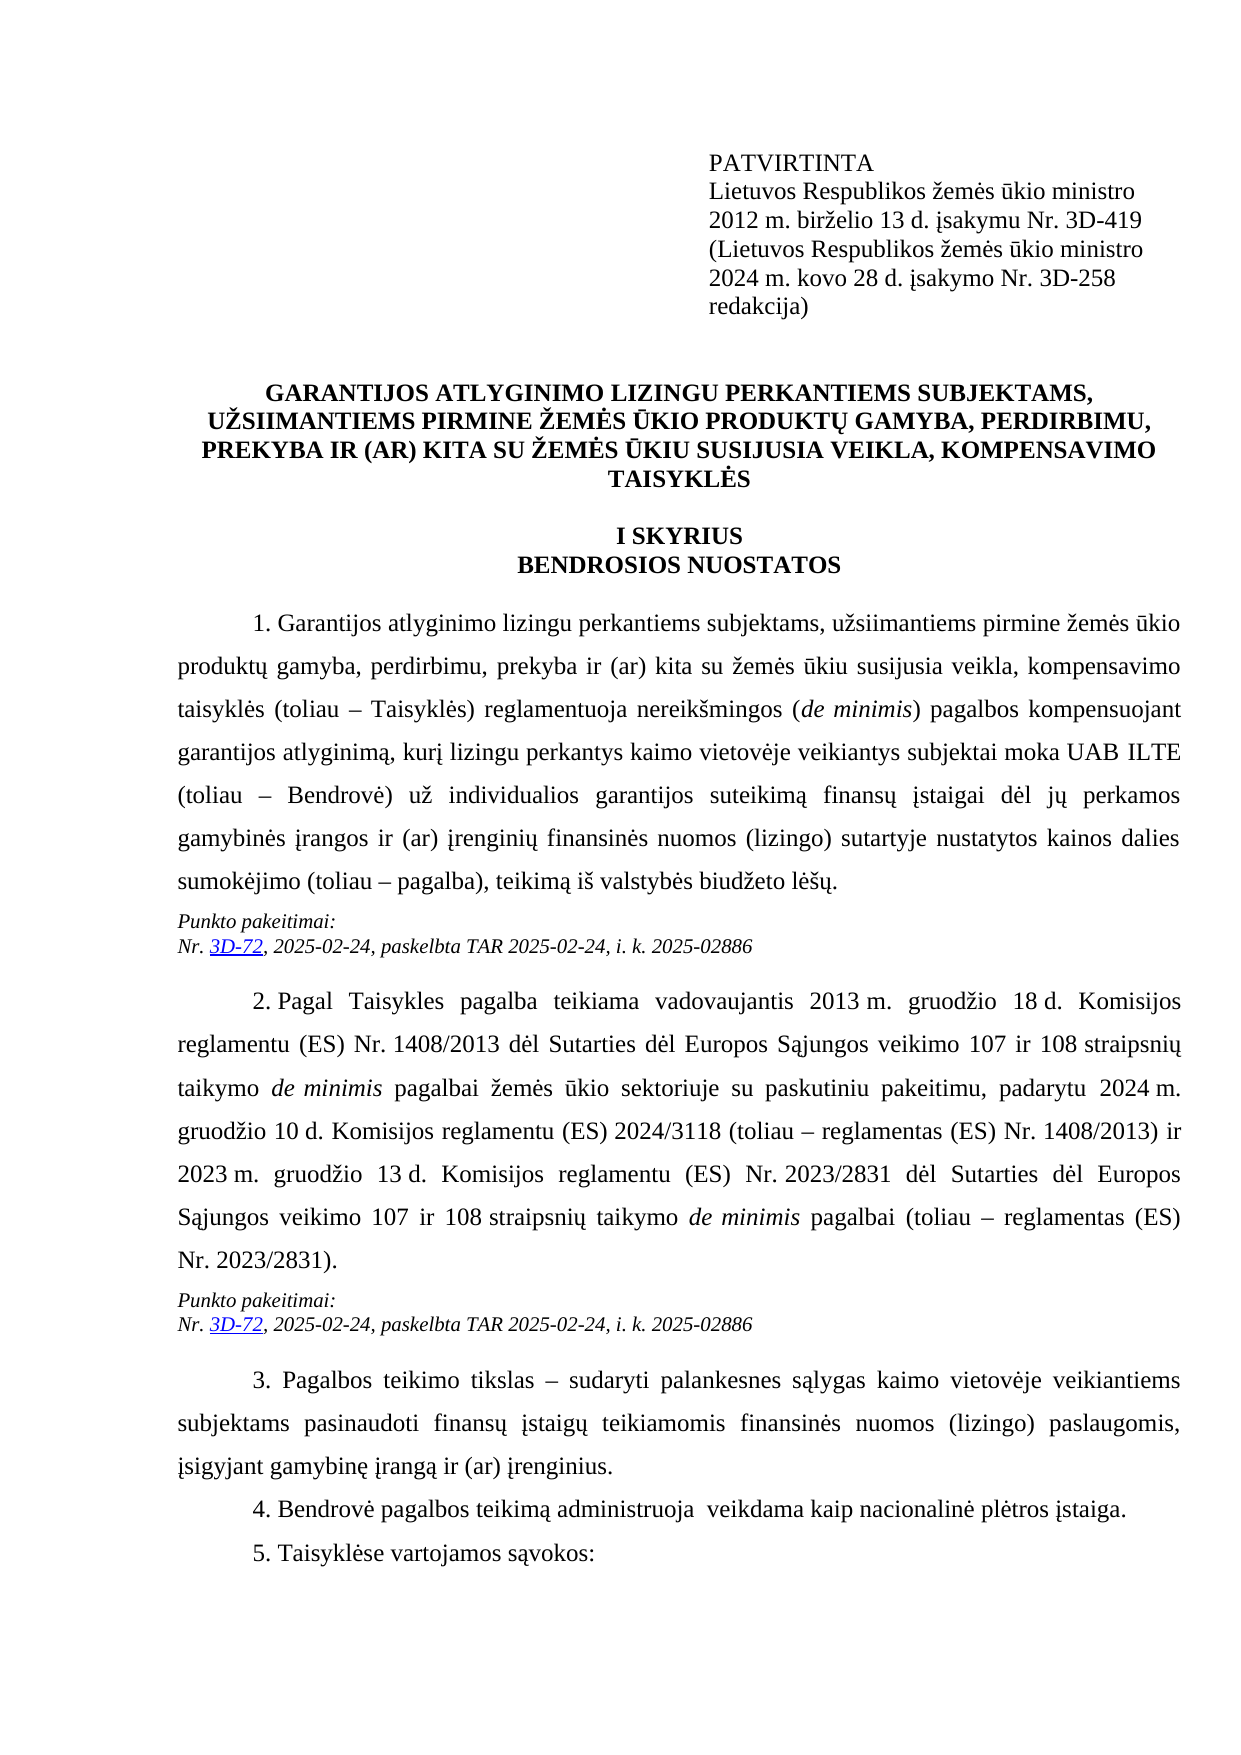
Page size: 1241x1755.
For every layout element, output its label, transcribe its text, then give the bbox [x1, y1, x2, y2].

text Nr. 3D-72, 2025-02-24, paskelbta TAR 2025-02-24, i. k. 2025-02886 [177, 933, 1181, 958]
text redakcija) [177, 291, 1181, 320]
text 4. Bendrovė pagalbos teikimą administruoja veikdama kaip nacionalinė plėtros įstaiga. [177, 1494, 1181, 1523]
text Punkto pakeitimai: [177, 909, 1181, 933]
text Lietuvos Respublikos žemės ūkio ministro [177, 176, 1181, 205]
text 3. Pagalbos teikimo tikslas – sudaryti palankesnes sąlygas kaimo vietovėje veikiantiems subjektams pasinaudoti finansų įstaigų teikiamomis finansinės nuomos (lizingo) paslaugomis, įsigyjant gamybinę įrangą ir (ar) įrenginius. [177, 1365, 1181, 1480]
text I SKYRIUS [177, 521, 1181, 550]
text 5. Taisyklėse vartojamos sąvokos: [177, 1538, 1181, 1566]
text 2024 m. kovo 28 d. įsakymo Nr. 3D-258 [177, 263, 1181, 291]
text 2012 m. birželio 13 d. įsakymu Nr. 3D-419 [177, 205, 1181, 234]
text 2. Pagal Taisykles pagalba teikiama vadovaujantis 2013 m. gruodžio 18 d. Komisijos reglamentu (ES) Nr. 1408/2013 dėl Sutarties dėl Europos Sąjungos veikimo 107 ir 108 straipsnių taikymo de minimis pagalbai žemės ūkio sektoriuje su paskutiniu pakeitimu, padarytu 2024 m. gruodžio 10 d. Komisijos reglamentu (ES) 2024/3118 (toliau – reglamentas (ES) Nr. 1408/2013) ir 2023 m. gruodžio 13 d. Komisijos reglamentu (ES) Nr. 2023/2831 dėl Sutarties dėl Europos Sąjungos veikimo 107 ir 108 straipsnių taikymo de minimis pagalbai (toliau – reglamentas (ES) Nr. 2023/2831). [177, 986, 1181, 1274]
text Punkto pakeitimai: [177, 1288, 1181, 1312]
text 1. Garantijos atlyginimo lizingu perkantiems subjektams, užsiimantiems pirmine žemės ūkio produktų gamyba, perdirbimu, prekyba ir (ar) kita su žemės ūkiu susijusia veikla, kompensavimo taisyklės (toliau – Taisyklės) reglamentuoja nereikšmingos (de minimis) pagalbos kompensuojant garantijos atlyginimą, kurį lizingu perkantys kaimo vietovėje veikiantys subjektai moka UAB ILTE (toliau – Bendrovė) už individualios garantijos suteikimą finansų įstaigai dėl jų perkamos gamybinės įrangos ir (ar) įrenginių finansinės nuomos (lizingo) sutartyje nustatytos kainos dalies sumokėjimo (toliau – pagalba), teikimą iš valstybės biudžeto lėšų. [177, 608, 1181, 895]
text BENDROSIOS NUOSTATOS [177, 550, 1181, 579]
text Nr. 3D-72, 2025-02-24, paskelbta TAR 2025-02-24, i. k. 2025-02886 [177, 1312, 1181, 1336]
text PATVIRTINTA [177, 148, 1181, 176]
text GARANTIJOS ATLYGINIMO LIZINGU PERKANTIEMS SUBJEKTAMS, UŽSIIMANTIEMS PIRMINE ŽEMĖS ŪKIO PRODUKTŲ GAMYBA, PERDIRBIMU, PREKYBA IR (AR) KITA SU ŽEMĖS ŪKIU SUSIJUSIA VEIKLA, KOMPENSAVIMO TAISYKLĖS [177, 378, 1181, 493]
text (Lietuvos Respublikos žemės ūkio ministro [177, 234, 1181, 263]
